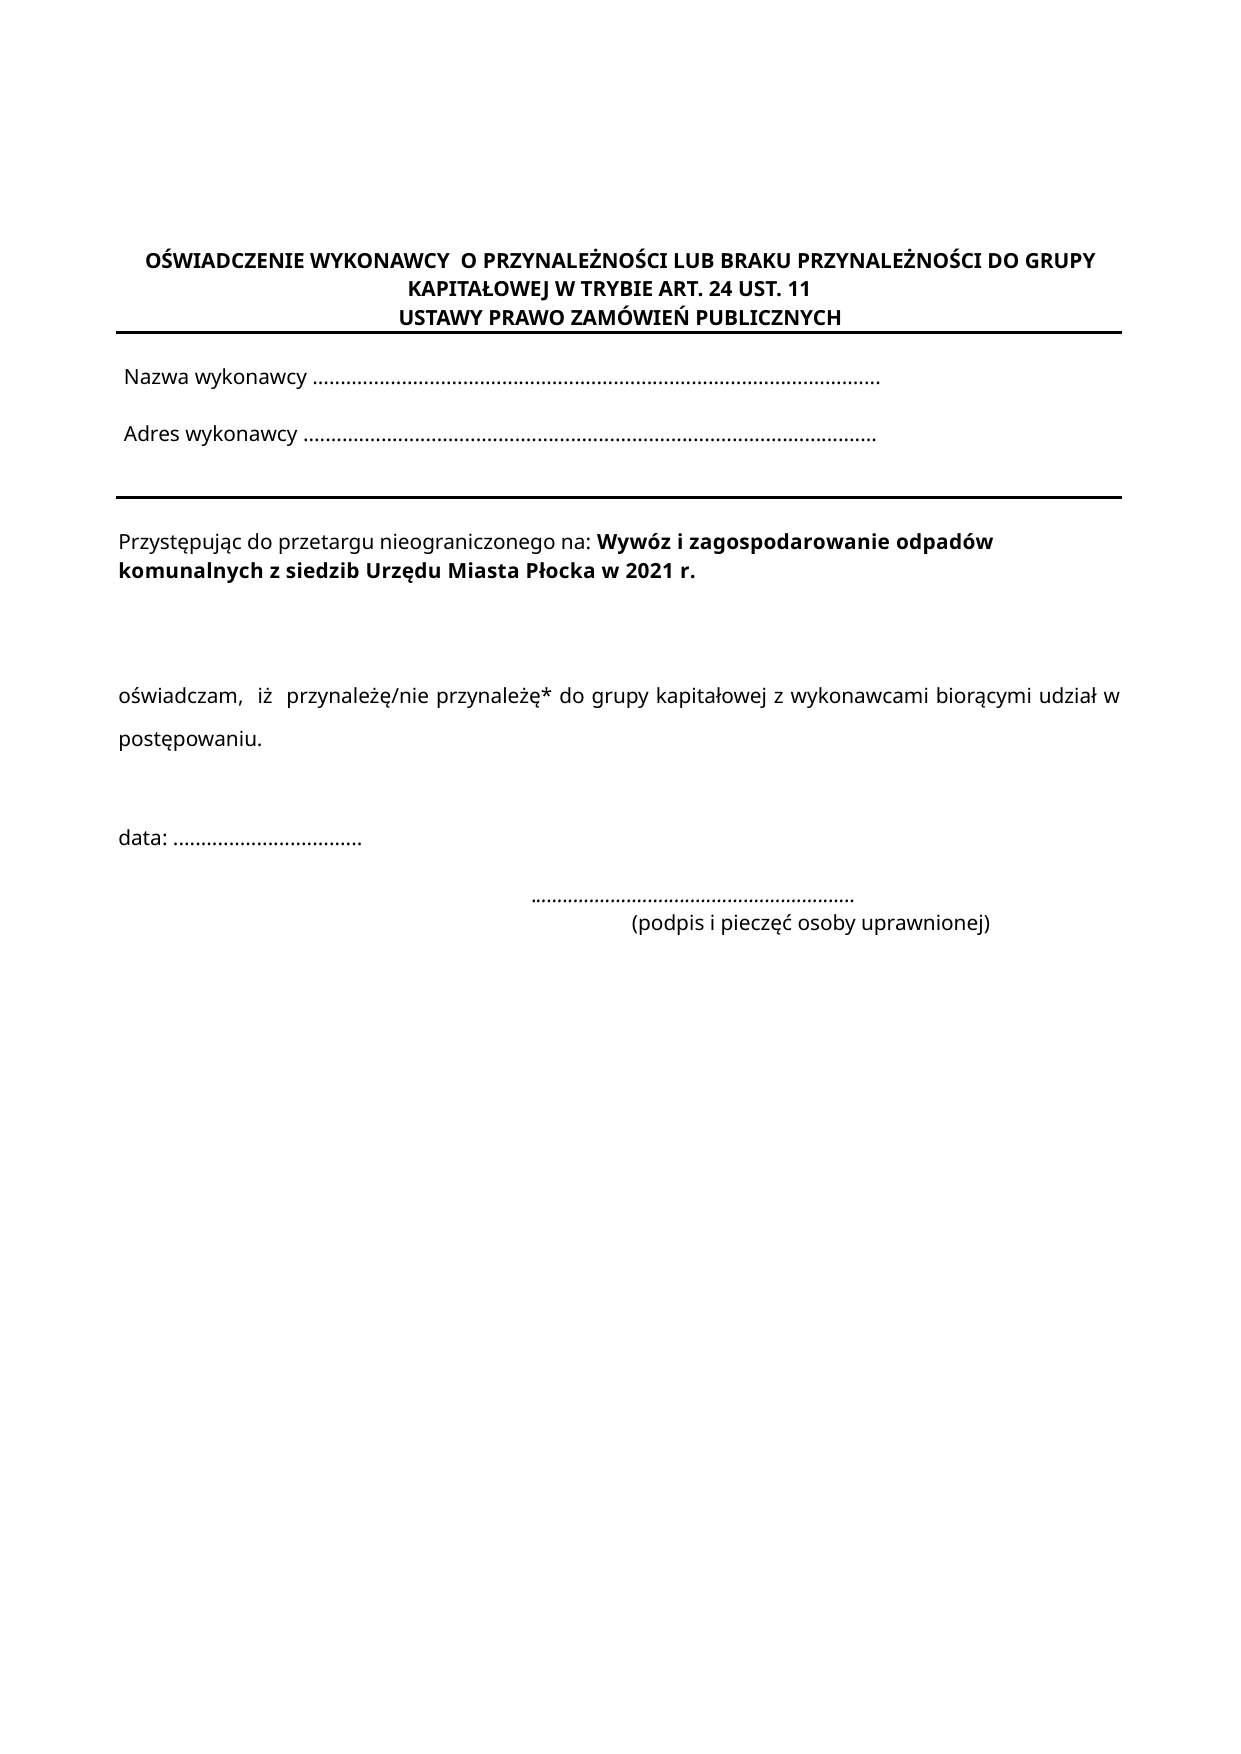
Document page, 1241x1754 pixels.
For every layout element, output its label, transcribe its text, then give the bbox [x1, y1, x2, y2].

text OŚWIADCZENIE WYKONAWCY O PRZYNALEŻNOŚCI LUB BRAKU PRZYNALEŻNOŚCI DO GRUPY KAPITAŁOWEJ W TRYBIE ART. 24 UST. 11 [118, 246, 1122, 303]
text USTAWY PRAWO ZAMÓWIEŃ PUBLICZNYCH [118, 303, 1122, 331]
text (podpis i pieczęć osoby uprawnionej) [118, 908, 1122, 937]
table_header Nazwa wykonawcy ...................................................................................................... Adres wykonawcy ....................................................................................................... [116, 334, 1122, 496]
text data: .................................. [118, 823, 1122, 852]
text oświadczam, iż przynależę/nie przynależę* do grupy kapitałowej z wykonawcami biorącymi udział w postępowaniu. [118, 681, 1122, 752]
text Przystępując do przetargu nieograniczonego na: Wywóz i zagospodarowanie odpadów komunalnych z siedzib Urzędu Miasta Płocka w 2021 r. [118, 527, 1122, 584]
text ............................................................. [118, 880, 1122, 908]
